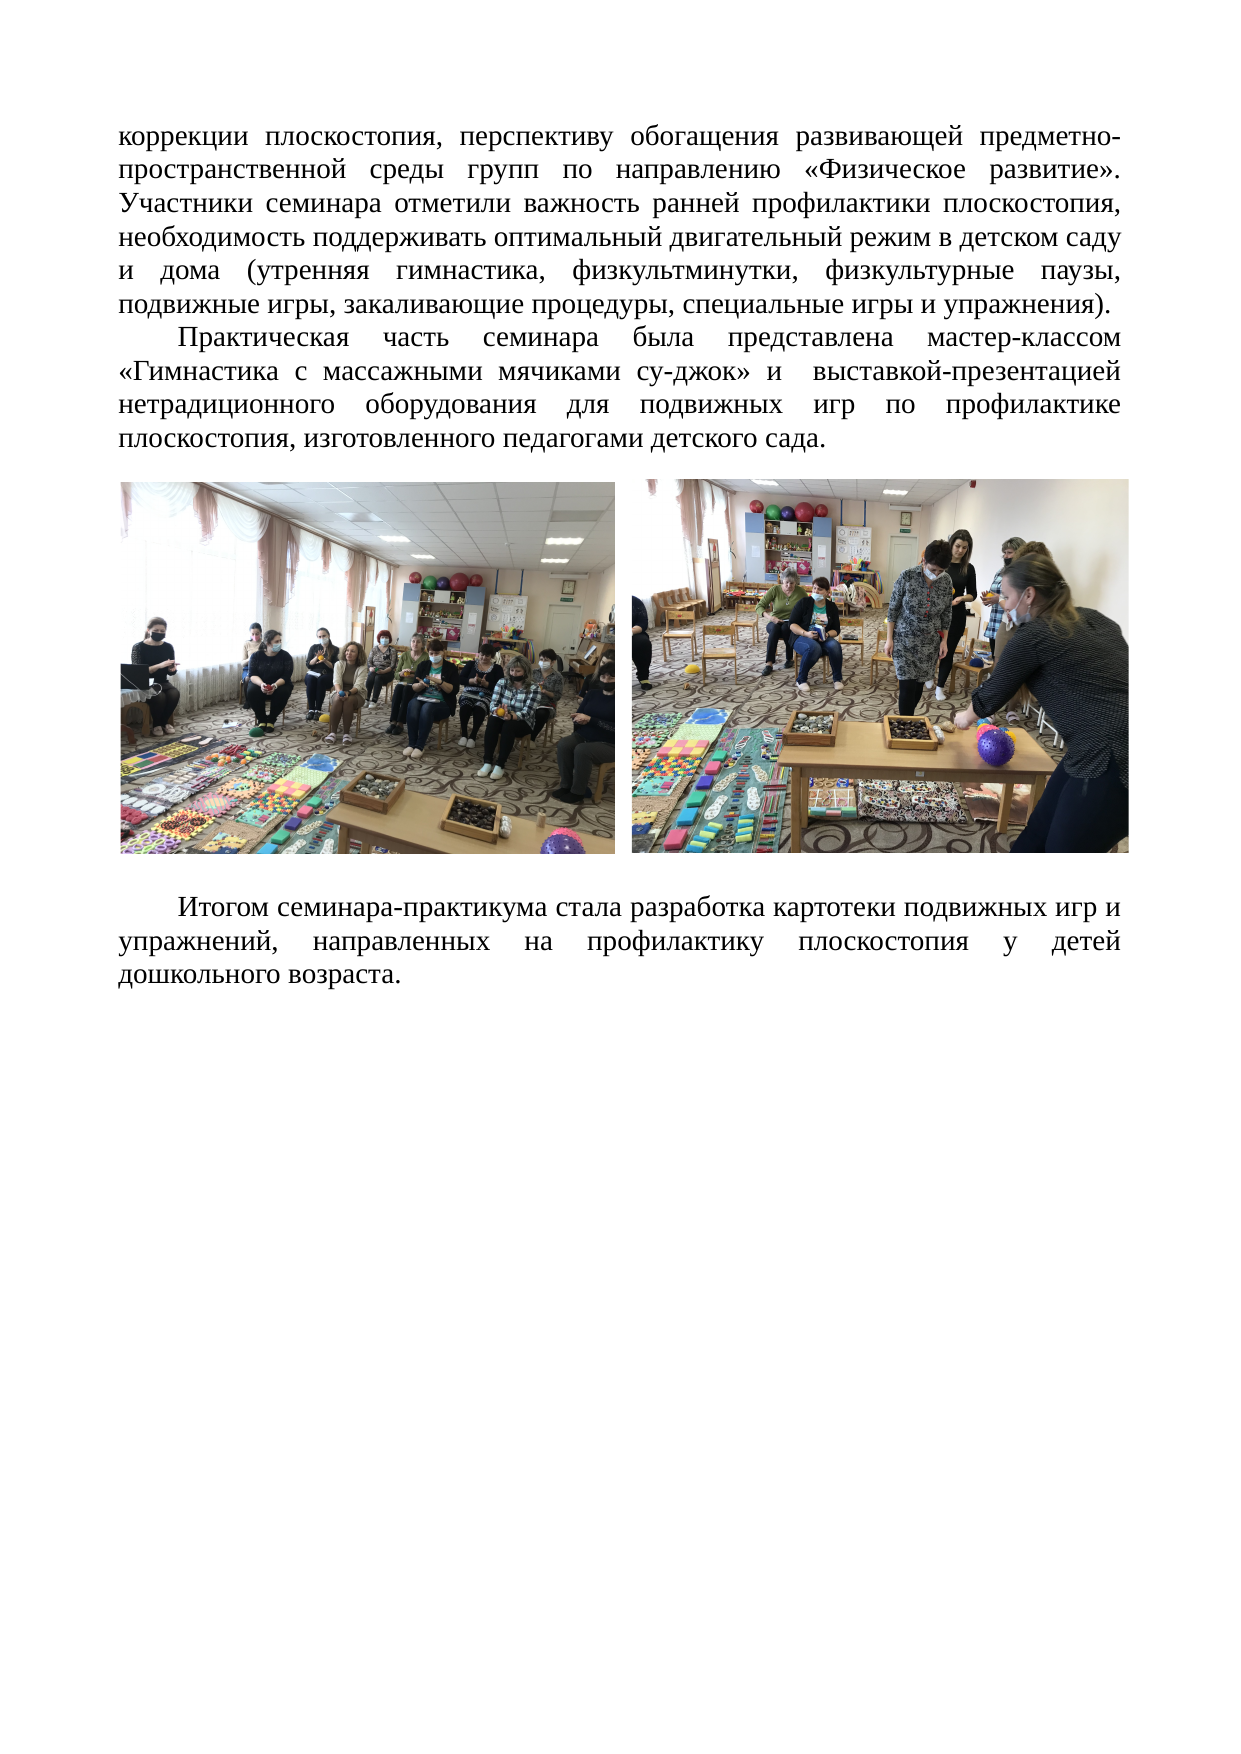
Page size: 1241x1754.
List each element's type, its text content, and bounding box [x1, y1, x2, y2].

picture [120, 482, 615, 854]
picture [631, 479, 1129, 853]
text коррекции плоскостопия, перспективу обогащения развивающей предметно-пространственной среды групп по направлению «Физическое развитие». Участники семинара отметили важность ранней профилактики плоскостопия, необходимость поддерживать оптимальный двигательный режим в детском саду и дома (утренняя гимнастика, физкультминутки, физкультурные паузы, подвижные игры, закаливающие процедуры, специальные игры и упражнения). [118, 118, 1122, 319]
text Практическая часть семинара была представлена мастер-классом «Гимнастика с массажными мячиками су-джок» и выставкой-презентацией нетрадиционного оборудования для подвижных игр по профилактике плоскостопия, изготовленного педагогами детского сада. [118, 319, 1122, 453]
text Итогом семинара-практикума стала разработка картотеки подвижных игр и упражнений, направленных на профилактику плоскостопия у детей дошкольного возраста. [118, 889, 1122, 990]
